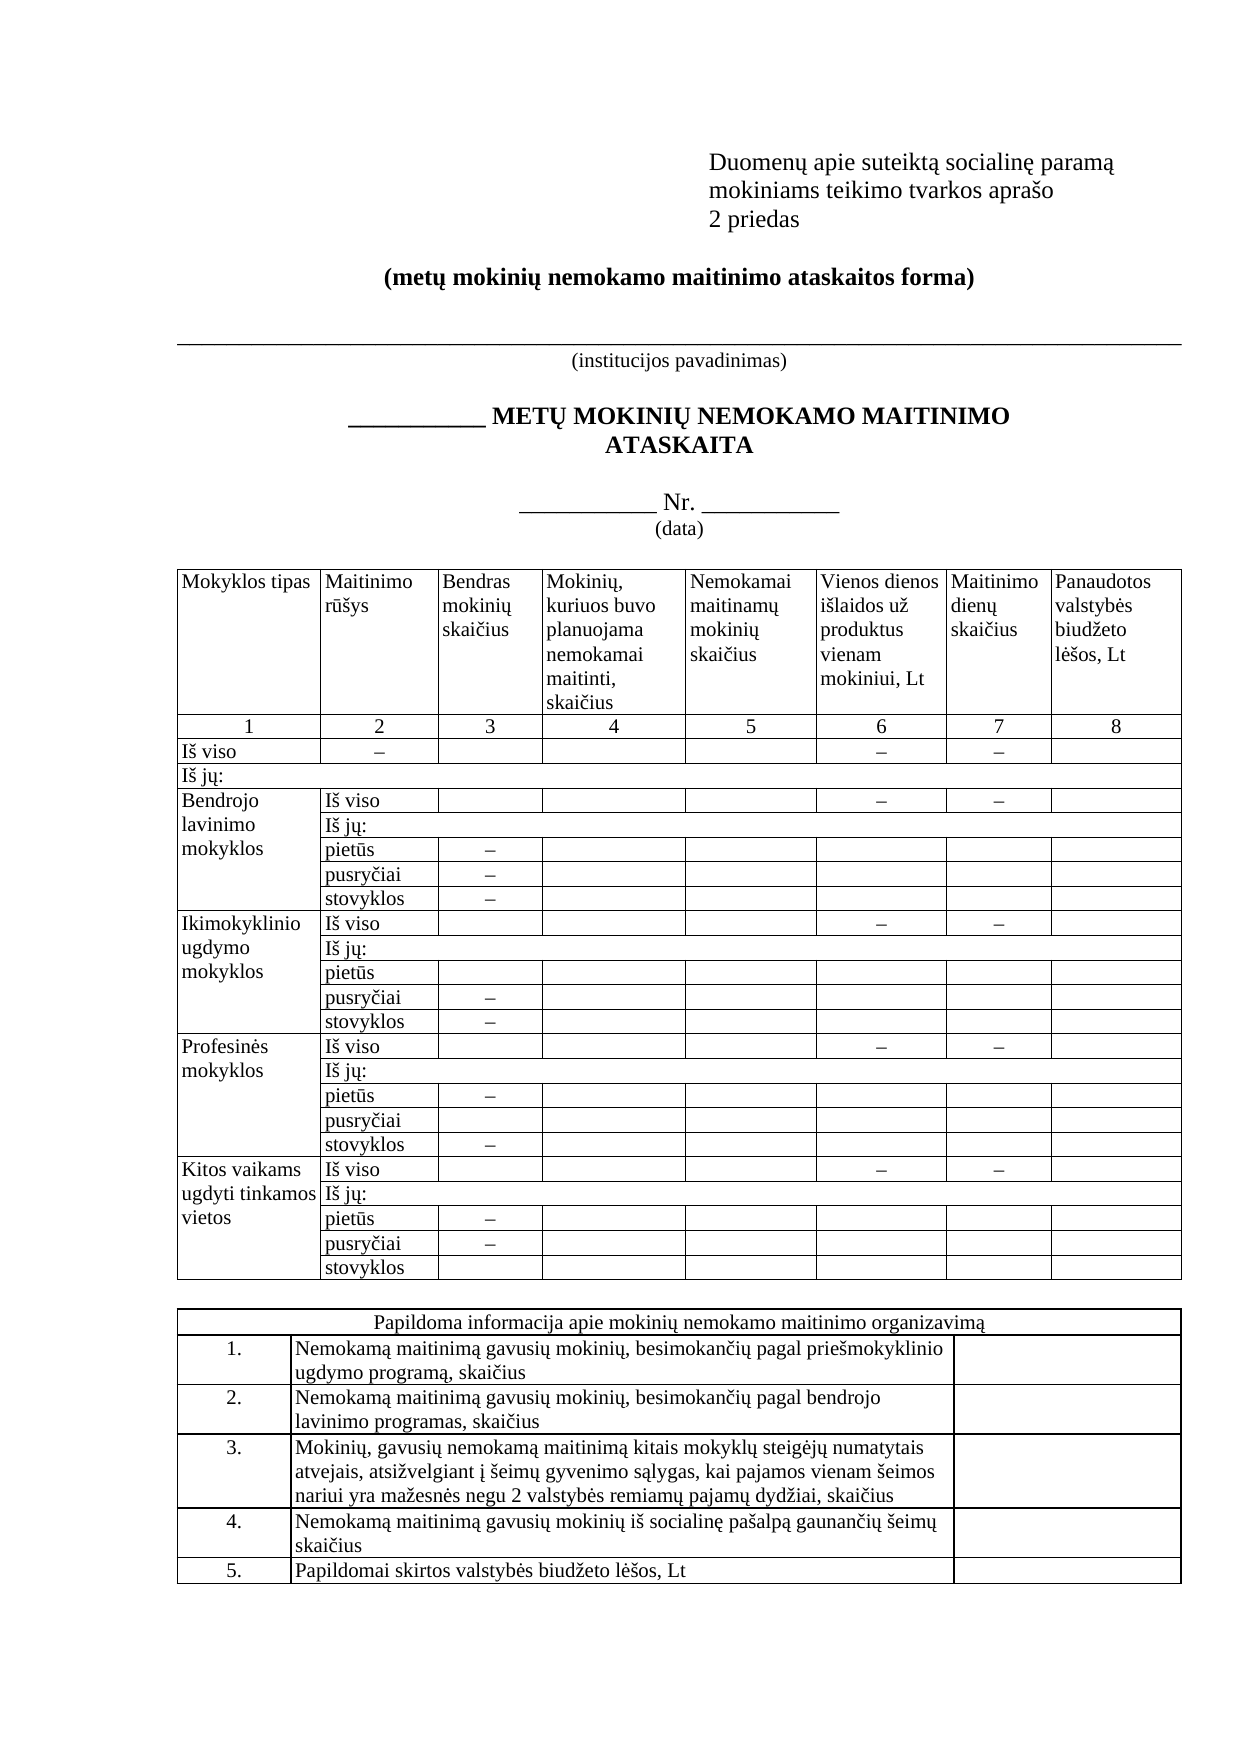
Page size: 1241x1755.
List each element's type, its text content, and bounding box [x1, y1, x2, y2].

table_cell [955, 1509, 1180, 1557]
table_cell [812, 789, 816, 812]
table_cell [1177, 1157, 1181, 1181]
table_cell [681, 1256, 685, 1279]
table_cell – [538, 1084, 542, 1107]
table_cell [955, 1385, 1180, 1433]
table_cell [681, 1157, 685, 1181]
table_cell – [817, 911, 946, 935]
table_cell 5 [686, 715, 690, 738]
table_cell [947, 1010, 951, 1033]
table_cell [538, 1034, 542, 1058]
table_cell [681, 911, 685, 935]
table_cell [1177, 1231, 1181, 1254]
table_cell – [439, 838, 542, 861]
table_cell [812, 1108, 816, 1132]
table_cell [1177, 1206, 1181, 1230]
table_cell [1177, 1010, 1181, 1033]
table_cell [947, 985, 951, 1009]
table_cell Profesinės mokyklos [178, 1034, 320, 1156]
table_cell [681, 862, 685, 886]
table_cell [686, 1256, 690, 1279]
table_cell [686, 862, 690, 886]
table_cell [686, 1206, 690, 1230]
table_cell [686, 961, 690, 984]
table_cell 1 [316, 715, 320, 738]
table_cell [947, 961, 951, 984]
table_cell [1047, 1256, 1051, 1279]
table_cell [812, 1157, 816, 1181]
table_cell [538, 1157, 542, 1181]
table_cell [681, 887, 685, 910]
table_cell [812, 961, 816, 984]
table_cell [681, 1133, 685, 1156]
table_cell – [817, 1157, 946, 1181]
table_cell [686, 1034, 690, 1058]
table_cell [942, 1206, 946, 1230]
table_header Maitinimo dienų skaičius [947, 570, 1051, 714]
table_cell [1177, 739, 1181, 763]
table_cell [812, 911, 816, 935]
table_cell – [321, 739, 325, 763]
table_cell [942, 1108, 946, 1132]
table_cell [1047, 961, 1051, 984]
table_cell [538, 739, 542, 763]
table_cell [1047, 1133, 1051, 1156]
table_cell 2 [321, 715, 325, 738]
table_cell – [947, 911, 1051, 935]
table_cell [681, 961, 685, 984]
table_cell [947, 1084, 951, 1107]
table_cell [686, 1084, 690, 1107]
table_cell [947, 1133, 951, 1156]
table_header Vienos dienos išlaidos už produktus vienam mokiniui, Lt [817, 570, 946, 714]
table_cell [1177, 862, 1181, 886]
table_cell [955, 1336, 1180, 1384]
table_header Panaudotos valstybės biudžeto lėšos, Lt [1052, 570, 1181, 714]
table_cell – [947, 789, 1051, 812]
table_cell [1177, 1034, 1181, 1058]
text ___________ METŲ MOKINIŲ NEMOKAMO MAITINIMO [177, 401, 1181, 430]
table_cell 5 [812, 715, 816, 738]
table_cell [686, 838, 690, 861]
table_cell [686, 911, 690, 935]
table_cell – [538, 1133, 542, 1156]
table_cell [1047, 1108, 1051, 1132]
table_cell [1177, 789, 1181, 812]
table_cell [812, 1133, 816, 1156]
table_cell – [439, 887, 542, 910]
table_cell Ikimokyklinio ugdymo mokyklos [178, 911, 320, 1033]
table_cell – [439, 1206, 542, 1230]
table_cell [681, 1206, 685, 1230]
table_cell [955, 1435, 1180, 1507]
table_cell [947, 1256, 951, 1279]
table_cell [538, 789, 542, 812]
table_cell [681, 1034, 685, 1058]
table_cell [942, 862, 946, 886]
table_cell [942, 1231, 946, 1254]
table_cell Kitos vaikams ugdyti tinkamos vietos [178, 1157, 320, 1279]
text ATASKAITA [177, 430, 1181, 458]
table_cell – [817, 739, 946, 763]
table_cell [681, 789, 685, 812]
table_cell 4 [681, 715, 685, 738]
table_cell [686, 1133, 690, 1156]
table_cell [681, 1010, 685, 1033]
table_cell – [947, 1034, 1051, 1058]
text 2 priedas [177, 204, 1181, 233]
table_header Mokyklos tipas [178, 570, 320, 714]
table_header Maitinimo rūšys [321, 570, 438, 714]
table_cell – [947, 1157, 1051, 1181]
table_cell [538, 911, 542, 935]
table_cell – [947, 739, 1051, 763]
table_cell [686, 887, 690, 910]
table_cell [1047, 838, 1051, 861]
table_cell [812, 985, 816, 1009]
table_cell 1. [178, 1336, 290, 1384]
table_cell – [439, 862, 542, 886]
table_cell [947, 1108, 951, 1132]
table_cell – [439, 985, 542, 1009]
table_cell [1177, 887, 1181, 910]
table_cell [1177, 1084, 1181, 1107]
table_cell [947, 1231, 951, 1254]
table_cell – [817, 789, 946, 812]
table_cell [947, 838, 951, 861]
table_cell [942, 838, 946, 861]
table_cell [681, 739, 685, 763]
text (metų mokinių nemokamo maitinimo ataskaitos forma) [177, 262, 1181, 291]
table_cell [538, 961, 542, 984]
table_header Nemokamai maitinamų mokinių skaičius [686, 570, 816, 714]
table_cell 7 [947, 715, 951, 738]
table_cell – [817, 1034, 946, 1058]
table_cell [942, 961, 946, 984]
table_cell [1177, 1256, 1181, 1279]
table_cell [686, 739, 690, 763]
table_cell [1177, 1133, 1181, 1156]
table_cell [812, 838, 816, 861]
table_header Bendras mokinių skaičius [439, 570, 542, 714]
text mokiniams teikimo tvarkos aprašo [177, 176, 1181, 204]
table_cell [1047, 862, 1051, 886]
table_cell [1177, 961, 1181, 984]
table_cell [686, 985, 690, 1009]
table_cell [1047, 1010, 1051, 1033]
table_cell [686, 1231, 690, 1254]
table_cell [812, 887, 816, 910]
table_cell [942, 1084, 946, 1107]
table_cell – [434, 739, 438, 763]
table_cell [812, 862, 816, 886]
table_cell [947, 887, 951, 910]
table_cell 2 [434, 715, 438, 738]
table_cell [812, 739, 816, 763]
table_cell [812, 1034, 816, 1058]
table_cell [686, 1157, 690, 1181]
table_cell [812, 1256, 816, 1279]
table_cell [1047, 1206, 1051, 1230]
text (institucijos pavadinimas) [177, 348, 1181, 372]
text ___________ Nr. ___________ [177, 487, 1181, 516]
table_cell [812, 1231, 816, 1254]
table_cell [681, 1231, 685, 1254]
table_cell 4. [178, 1509, 290, 1557]
table_cell [1177, 1108, 1181, 1132]
table_cell [942, 1133, 946, 1156]
table_cell [538, 1256, 542, 1279]
table_cell 3. [178, 1435, 290, 1507]
table_cell 7 [1047, 715, 1051, 738]
table_cell [1177, 911, 1181, 935]
table_cell [942, 1010, 946, 1033]
table_cell 2. [178, 1385, 290, 1433]
table_cell [1177, 838, 1181, 861]
table_cell 6 [942, 715, 946, 738]
table_cell [686, 1010, 690, 1033]
table_cell – [439, 1010, 542, 1033]
text Duomenų apie suteiktą socialinę paramą [177, 147, 1181, 176]
table_cell [681, 1108, 685, 1132]
table_cell [686, 1108, 690, 1132]
table_cell [1047, 887, 1051, 910]
table_cell [812, 1206, 816, 1230]
table_cell 8 [1177, 715, 1181, 738]
table_cell Bendrojo lavinimo mokyklos [178, 789, 320, 910]
table_cell [947, 1206, 951, 1230]
table_cell [681, 1084, 685, 1107]
table_cell [1177, 985, 1181, 1009]
table_cell [681, 838, 685, 861]
table_cell [538, 1108, 542, 1132]
table_cell [1047, 1231, 1051, 1254]
table_cell 3 [538, 715, 542, 738]
table_cell [947, 862, 951, 886]
table_cell [686, 789, 690, 812]
table_cell – [439, 1231, 542, 1254]
table_cell [812, 1084, 816, 1107]
table_cell [942, 887, 946, 910]
table_cell [1047, 985, 1051, 1009]
table_cell [942, 1256, 946, 1279]
text (data) [177, 516, 1181, 540]
table_cell [942, 985, 946, 1009]
table_cell [1047, 1084, 1051, 1107]
table_cell [812, 1010, 816, 1033]
table_cell [681, 985, 685, 1009]
